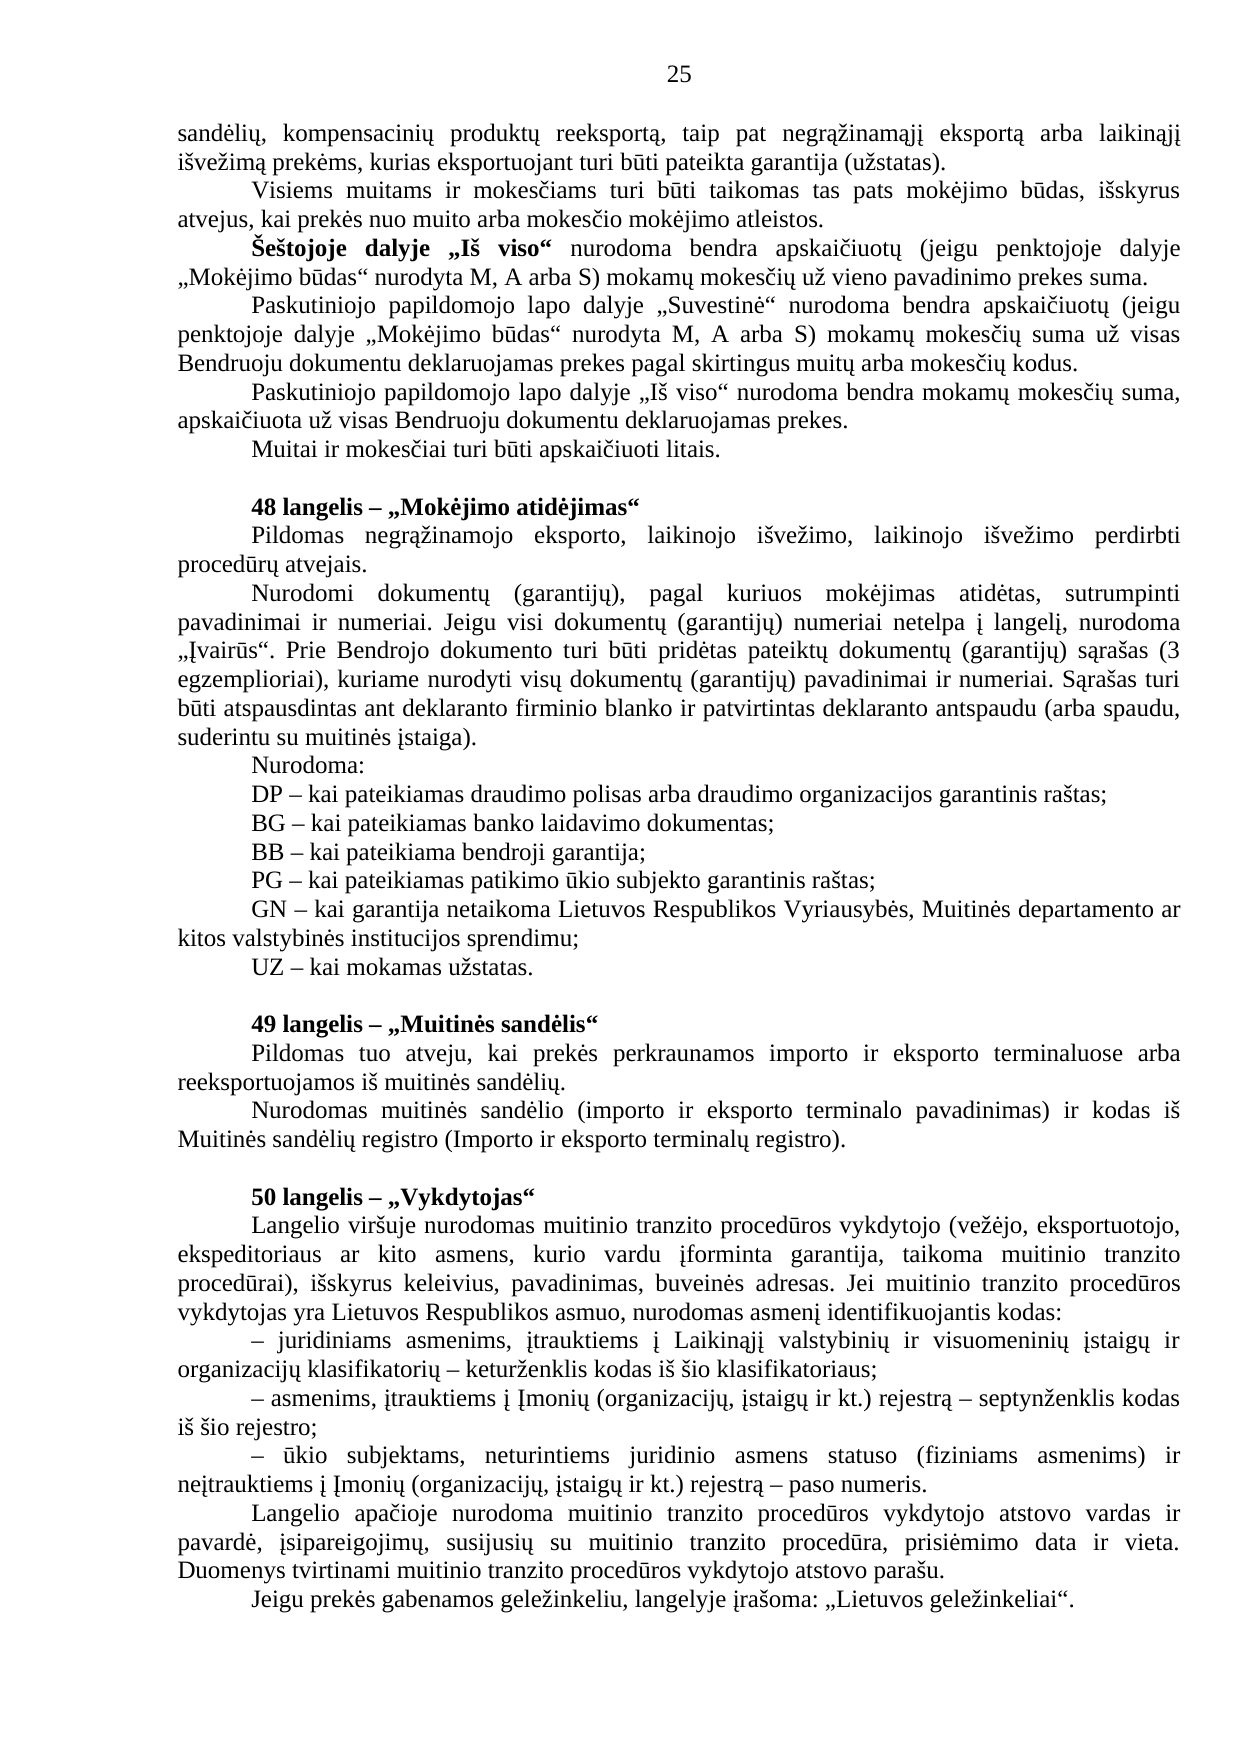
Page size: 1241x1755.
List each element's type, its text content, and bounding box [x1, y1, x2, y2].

text GN – kai garantija netaikoma Lietuvos Respublikos Vyriausybės, Muitinės departamento ar kitos valstybinės institucijos sprendimu; [177, 894, 1181, 952]
text – juridiniams asmenims, įtrauktiems į Laikinąjį valstybinių ir visuomeninių įstaigų ir organizacijų klasifikatorių – keturženklis kodas iš šio klasifikatoriaus; [177, 1326, 1181, 1383]
text 49 langelis – „Muitinės sandėlis“ [177, 1009, 1181, 1038]
text Nurodoma: [177, 751, 1181, 779]
text Pildomas tuo atveju, kai prekės perkraunamos importo ir eksporto terminaluose arba reeksportuojamos iš muitinės sandėlių. [177, 1038, 1181, 1096]
text Langelio apačioje nurodoma muitinio tranzito procedūros vykdytojo atstovo vardas ir pavardė, įsipareigojimų, susijusių su muitinio tranzito procedūra, prisiėmimo data ir vieta. Duomenys tvirtinami muitinio tranzito procedūros vykdytojo atstovo parašu. [177, 1498, 1181, 1584]
text – asmenims, įtrauktiems į Įmonių (organizacijų, įstaigų ir kt.) rejestrą – septynženklis kodas iš šio rejestro; [177, 1383, 1181, 1441]
text Paskutiniojo papildomojo lapo dalyje „Suvestinė“ nurodoma bendra apskaičiuotų (jeigu penktojoje dalyje „Mokėjimo būdas“ nurodyta M, A arba S) mokamų mokesčių suma už visas Bendruoju dokumentu deklaruojamas prekes pagal skirtingus muitų arba mokesčių kodus. [177, 291, 1181, 377]
text Paskutiniojo papildomojo lapo dalyje „Iš viso“ nurodoma bendra mokamų mokesčių suma, apskaičiuota už visas Bendruoju dokumentu deklaruojamas prekes. [177, 377, 1181, 434]
text Nurodomas muitinės sandėlio (importo ir eksporto terminalo pavadinimas) ir kodas iš Muitinės sandėlių registro (Importo ir eksporto terminalų registro). [177, 1096, 1181, 1153]
text sandėlių, kompensacinių produktų reeksportą, taip pat negrąžinamąjį eksportą arba laikinąjį išvežimą prekėms, kurias eksportuojant turi būti pateikta garantija (užstatas). [177, 118, 1181, 176]
text BB – kai pateikiama bendroji garantija; [177, 837, 1181, 866]
text Šeštojoje dalyje „Iš viso“ nurodoma bendra apskaičiuotų (jeigu penktojoje dalyje „Mokėjimo būdas“ nurodyta M, A arba S) mokamų mokesčių už vieno pavadinimo prekes suma. [177, 233, 1181, 291]
text Nurodomi dokumentų (garantijų), pagal kuriuos mokėjimas atidėtas, sutrumpinti pavadinimai ir numeriai. Jeigu visi dokumentų (garantijų) numeriai netelpa į langelį, nurodoma „Įvairūs“. Prie Bendrojo dokumento turi būti pridėtas pateiktų dokumentų (garantijų) sąrašas (3 egzemplioriai), kuriame nurodyti visų dokumentų (garantijų) pavadinimai ir numeriai. Sąrašas turi būti atspausdintas ant deklaranto firminio blanko ir patvirtintas deklaranto antspaudu (arba spaudu, suderintu su muitinės įstaiga). [177, 578, 1181, 751]
text Jeigu prekės gabenamos geležinkeliu, langelyje įrašoma: „Lietuvos geležinkeliai“. [177, 1584, 1181, 1613]
text Muitai ir mokesčiai turi būti apskaičiuoti litais. [177, 434, 1181, 463]
text Visiems muitams ir mokesčiams turi būti taikomas tas pats mokėjimo būdas, išskyrus atvejus, kai prekės nuo muito arba mokesčio mokėjimo atleistos. [177, 176, 1181, 233]
text 48 langelis – „Mokėjimo atidėjimas“ [177, 492, 1181, 521]
text 50 langelis – „Vykdytojas“ [177, 1182, 1181, 1211]
text BG – kai pateikiamas banko laidavimo dokumentas; [177, 808, 1181, 837]
text UZ – kai mokamas užstatas. [177, 952, 1181, 981]
text DP – kai pateikiamas draudimo polisas arba draudimo organizacijos garantinis raštas; [177, 779, 1181, 808]
text Langelio viršuje nurodomas muitinio tranzito procedūros vykdytojo (vežėjo, eksportuotojo, ekspeditoriaus ar kito asmens, kurio vardu įforminta garantija, taikoma muitinio tranzito procedūrai), išskyrus keleivius, pavadinimas, buveinės adresas. Jei muitinio tranzito procedūros vykdytojas yra Lietuvos Respublikos asmuo, nurodomas asmenį identifikuojantis kodas: [177, 1211, 1181, 1326]
text Pildomas negrąžinamojo eksporto, laikinojo išvežimo, laikinojo išvežimo perdirbti procedūrų atvejais. [177, 521, 1181, 578]
text PG – kai pateikiamas patikimo ūkio subjekto garantinis raštas; [177, 866, 1181, 894]
text – ūkio subjektams, neturintiems juridinio asmens statuso (fiziniams asmenims) ir neįtrauktiems į Įmonių (organizacijų, įstaigų ir kt.) rejestrą – paso numeris. [177, 1441, 1181, 1498]
